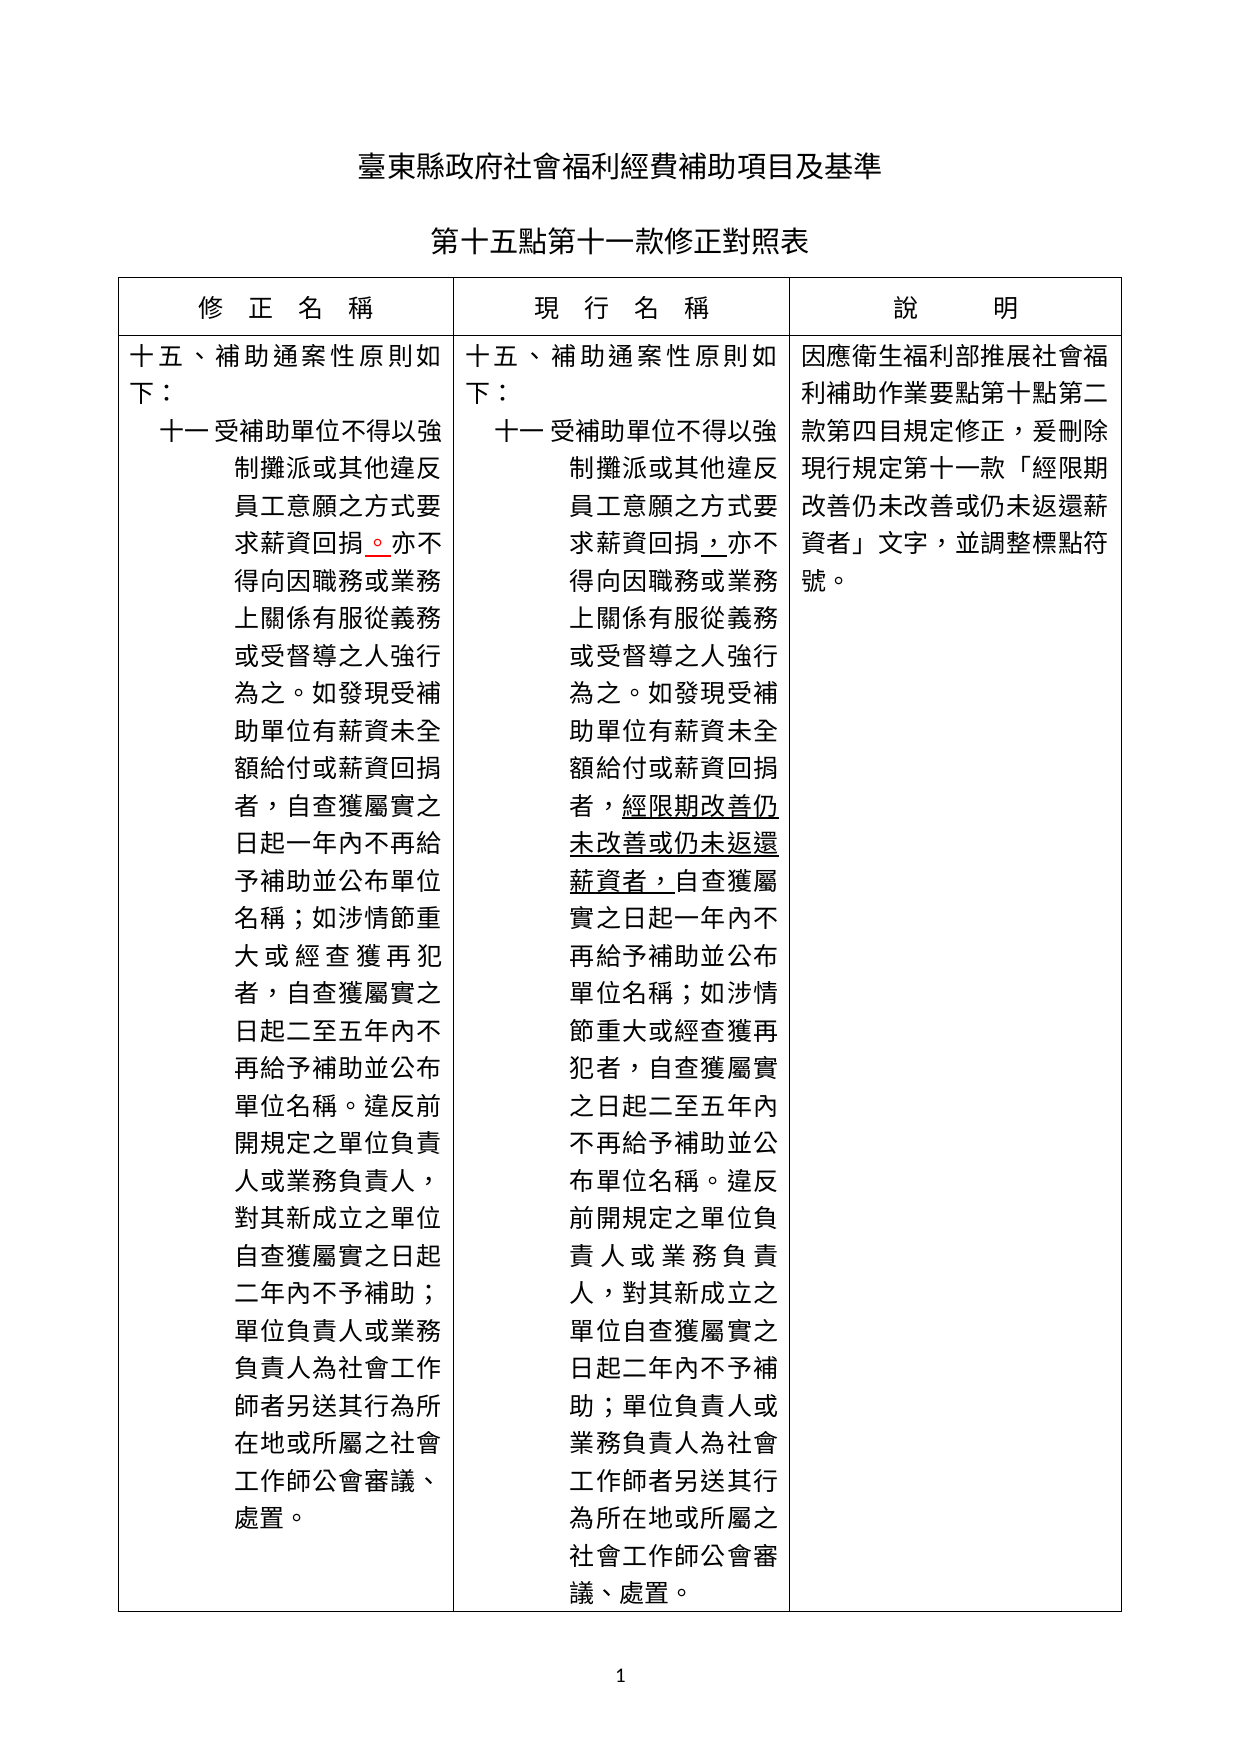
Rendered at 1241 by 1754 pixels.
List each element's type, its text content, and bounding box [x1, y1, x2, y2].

table_header 現 行 名 稱 [454, 278, 789, 334]
table_cell 因應衛生福利部推展社會福利補助作業要點第十點第二款第四目規定修正，爰刪除現行規定第十一款「經限期改善仍未改善或仍未返還薪資者」文字，並調整標點符號。 [790, 336, 1121, 1611]
text 第十五點第十一款修正對照表 [118, 202, 1122, 277]
table_header 說 明 [790, 278, 1121, 334]
text 臺東縣政府社會福利經費補助項目及基準 [118, 127, 1122, 202]
table_cell 十五、補助通案性原則如下： 受補助單位不得以強制攤派或其他違反員工意願之方式要求薪資回捐。亦不得向因職務或業務上關係有服從義務或受督導之人強行為之。如發現受補助單位有薪資未全額給付或薪資回捐者，自查獲屬實之日起一年內不再給予補助並公布單位名稱；如涉情節重大或經查獲再犯者，自查獲屬實之日起二至五年內不再給予補助並公布單位名稱。違反前開規定之單位負責人或業務負責人，對其新成立之單位自查獲屬實之日起二年內不予補助；單位負責人或業務負責人為社會工作師者另送其行為所在地或所屬之社會工作師公會審議、處置。 [119, 336, 453, 1611]
table_cell 十五、補助通案性原則如下： 受補助單位不得以強制攤派或其他違反員工意願之方式要求薪資回捐，亦不得向因職務或業務上關係有服從義務或受督導之人強行為之。如發現受補助單位有薪資未全額給付或薪資回捐者，經限期改善仍未改善或仍未返還薪資者，自查獲屬實之日起一年內不再給予補助並公布單位名稱；如涉情節重大或經查獲再犯者，自查獲屬實之日起二至五年內不再給予補助並公布單位名稱。違反前開規定之單位負責人或業務負責人，對其新成立之單位自查獲屬實之日起二年內不予補助；單位負責人或業務負責人為社會工作師者另送其行為所在地或所屬之社會工作師公會審議、處置。 [454, 336, 789, 1611]
table_header 修 正 名 稱 [119, 278, 453, 334]
